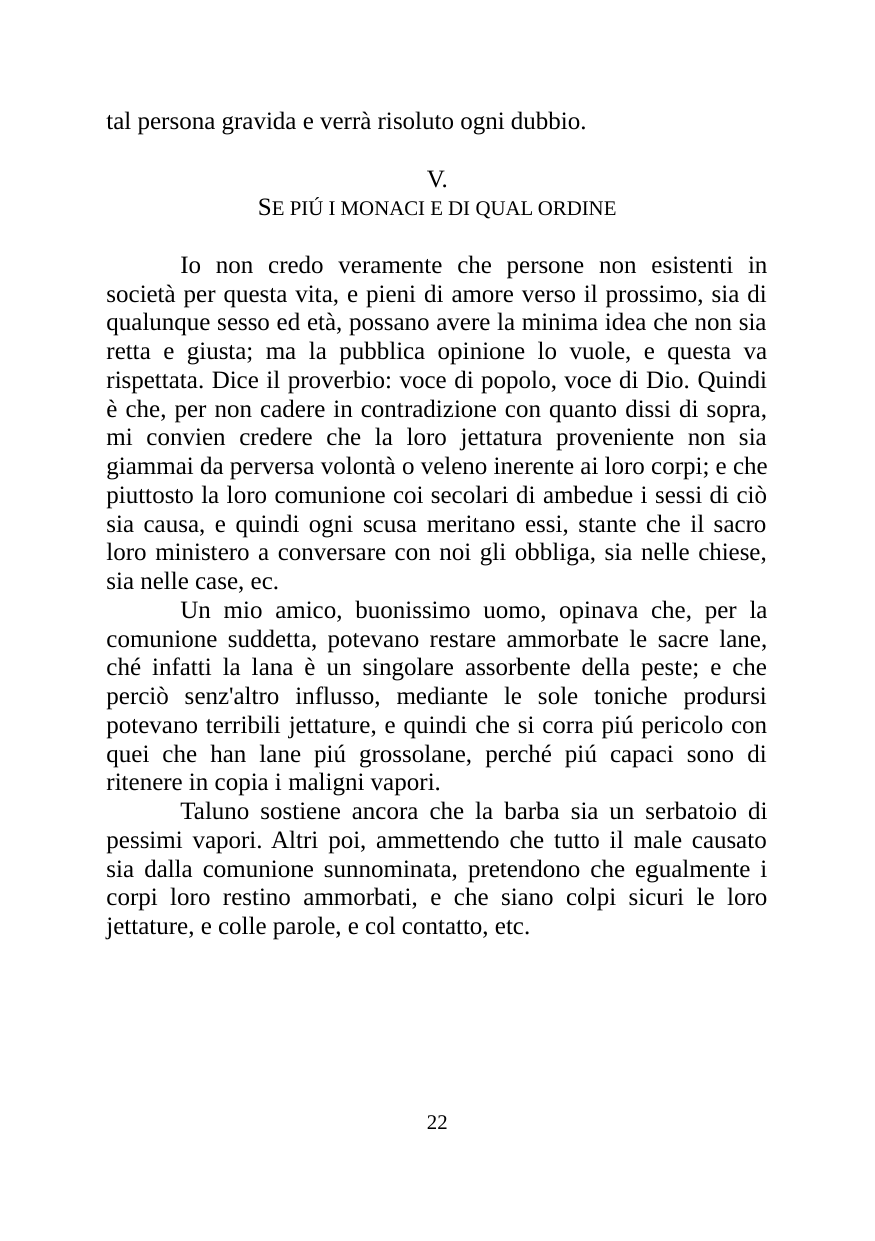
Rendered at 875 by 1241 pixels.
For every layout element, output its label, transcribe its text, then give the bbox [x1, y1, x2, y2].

text Taluno sostiene ancora che la barba sia un serbatoio di pessimi vapori. Altri poi, ammettendo che tutto il male causato sia dalla comunione sunnominata, pretendono che egualmente i corpi loro restino ammorbati, e che siano colpi sicuri le loro jettature, e colle parole, e col contatto, etc. [106, 796, 768, 940]
text Un mio amico, buonissimo uomo, opinava che, per la comunione suddetta, potevano restare ammorbate le sacre lane, ché infatti la lana è un singolare assorbente della peste; e che perciò senz'altro influsso, mediante le sole toniche prodursi potevano terribili jettature, e quindi che si corra piú pericolo con quei che han lane piú grossolane, perché piú capaci sono di ritenere in copia i maligni vapori. [106, 595, 768, 796]
text SE PIÚ I MONACI E DI QUAL ORDINE [106, 192, 768, 221]
text V. [106, 164, 768, 192]
text Io non credo veramente che persone non esistenti in società per questa vita, e pieni di amore verso il prossimo, sia di qualunque sesso ed età, possano avere la minima idea che non sia retta e giusta; ma la pubblica opinione lo vuole, e questa va rispettata. Dice il proverbio: voce di popolo, voce di Dio. Quindi è che, per non cadere in contradizione con quanto dissi di sopra, mi convien credere che la loro jettatura proveniente non sia giammai da perversa volontà o veleno inerente ai loro corpi; e che piuttosto la loro comunione coi secolari di ambedue i sessi di ciò sia causa, e quindi ogni scusa meritano essi, stante che il sacro loro ministero a conversare con noi gli obbliga, sia nelle chiese, sia nelle case, ec. [106, 250, 768, 595]
text tal persona gravida e verrà risoluto ogni dubbio. [106, 106, 768, 135]
